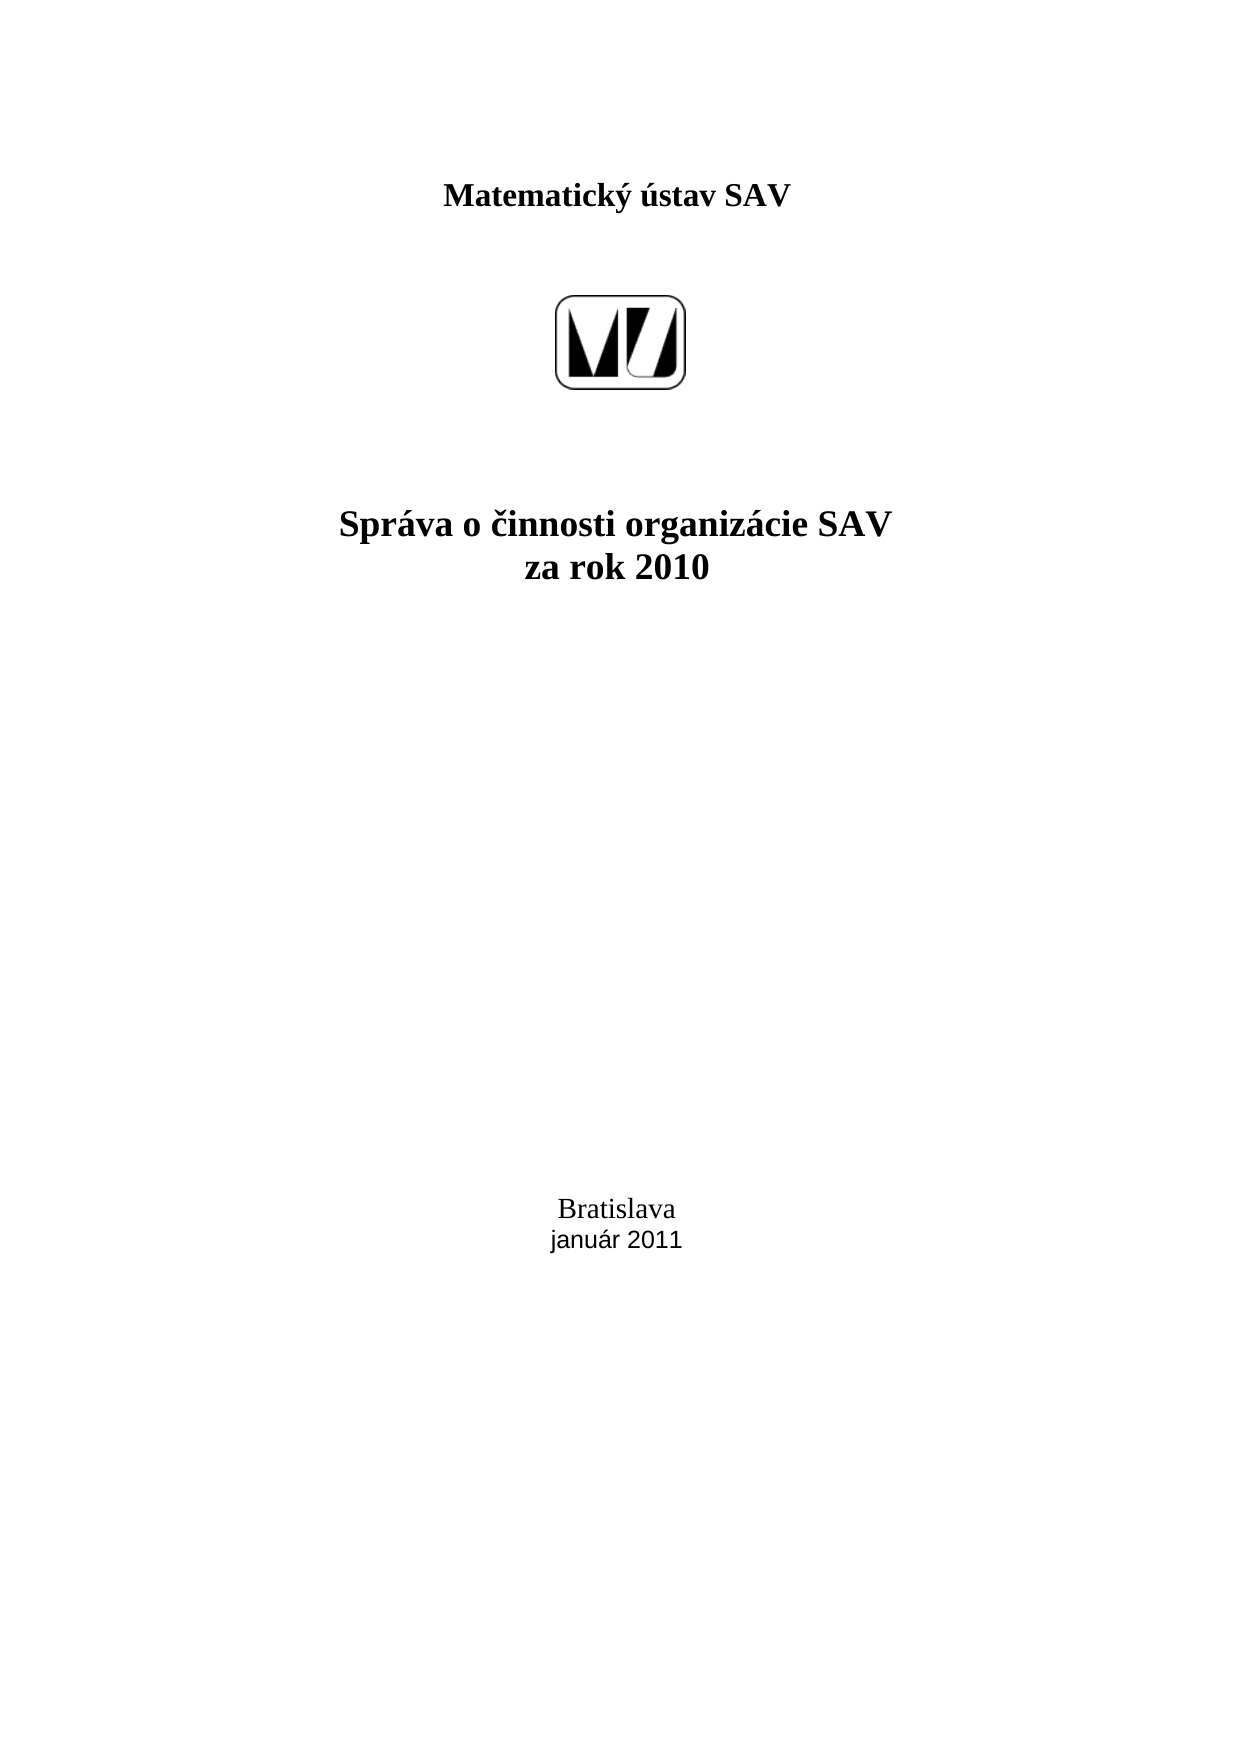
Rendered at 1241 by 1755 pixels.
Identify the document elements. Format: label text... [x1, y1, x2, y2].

picture [555, 295, 686, 390]
text Matematický ústav SAV Správa o činnosti organizácie SAV za rok 2010 Bratislava január 2011 [118, 118, 1122, 1254]
